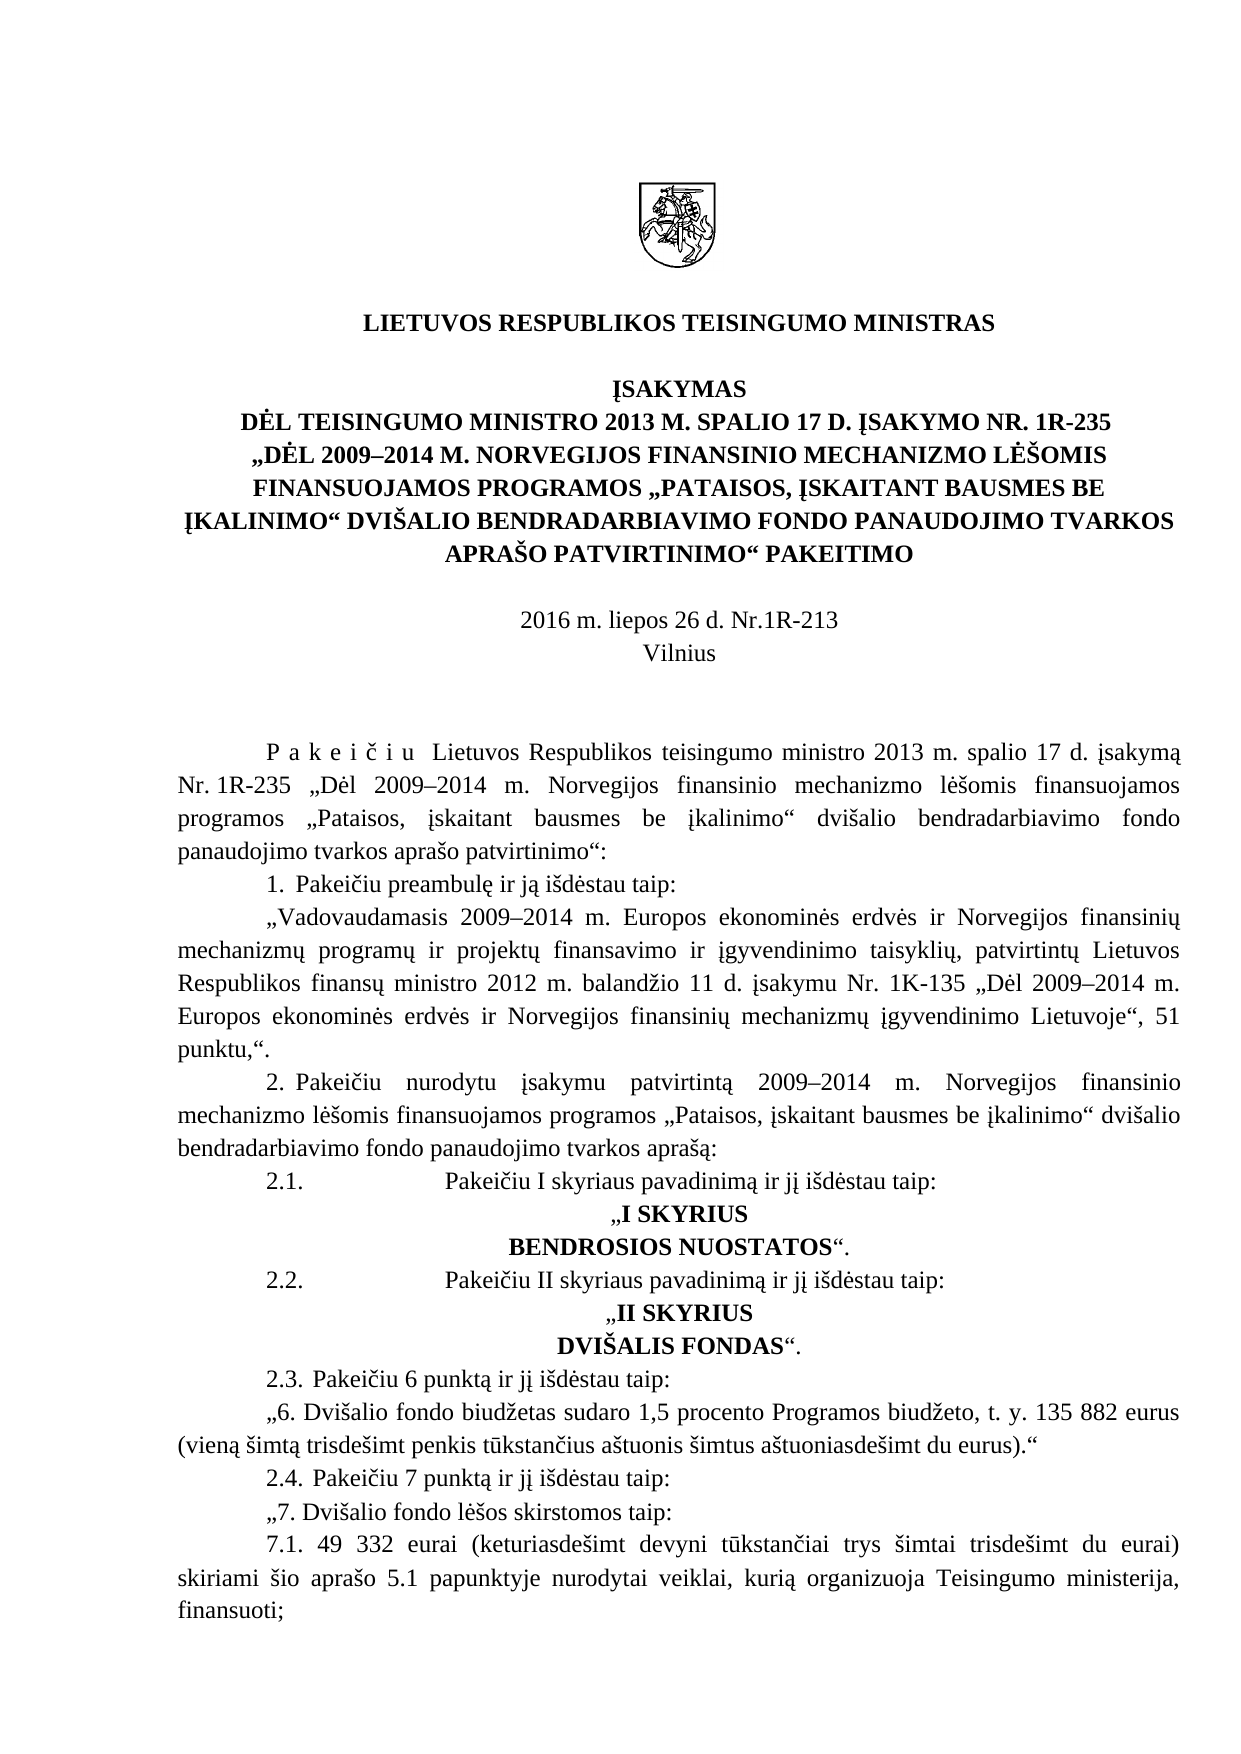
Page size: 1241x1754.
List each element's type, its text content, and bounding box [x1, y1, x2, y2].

text 7.1. 49 332 eurai (keturiasdešimt devyni tūkstančiai trys šimtai trisdešimt du eurai) skiriami šio aprašo 5.1 papunktyje nurodytai veiklai, kurią organizuoja Teisingumo ministerija, finansuoti; [177, 1529, 1181, 1624]
text BENDROSIOS NUOSTATOS“. [177, 1232, 1181, 1261]
text ĮSAKYMAS [177, 374, 1181, 403]
text 2.1. Pakeičiu I skyriaus pavadinimą ir jį išdėstau taip: [266, 1166, 1181, 1195]
text 1. Pakeičiu preambulę ir ją išdėstau taip: [177, 869, 1181, 898]
text DĖL TEISINGUMO MINISTRO 2013 M. SPALIO 17 D. ĮSAKYMO NR. 1R-235 [177, 407, 1181, 436]
text „I SKYRIUS [177, 1199, 1181, 1228]
text „Vadovaudamasis 2009–2014 m. Europos ekonominės erdvės ir Norvegijos finansinių mechanizmų programų ir projektų finansavimo ir įgyvendinimo taisyklių, patvirtintų Lietuvos Respublikos finansų ministro 2012 m. balandžio 11 d. įsakymu Nr. 1K-135 „Dėl 2009–2014 m. Europos ekonominės erdvės ir Norvegijos finansinių mechanizmų įgyvendinimo Lietuvoje“, 51 punktu,“. [177, 902, 1181, 1063]
text P a k e i č i u Lietuvos Respublikos teisingumo ministro 2013 m. spalio 17 d. įsakymą Nr. 1R-235 „Dėl 2009–2014 m. Norvegijos finansinio mechanizmo lėšomis finansuojamos programos „Pataisos, įskaitant bausmes be įkalinimo“ dvišalio bendradarbiavimo fondo panaudojimo tvarkos aprašo patvirtinimo“: [177, 737, 1181, 865]
text „6. Dvišalio fondo biudžetas sudaro 1,5 procento Programos biudžeto, t. y. 135 882 eurus (vieną šimtą trisdešimt penkis tūkstančius aštuonis šimtus aštuoniasdešimt du eurus).“ [177, 1397, 1181, 1459]
text Vilnius [177, 638, 1181, 667]
text 2.3. Pakeičiu 6 punktą ir jį išdėstau taip: [177, 1364, 1181, 1393]
text „II SKYRIUS [177, 1298, 1181, 1327]
text „DĖL 2009–2014 M. NORVEGIJOS FINANSINIO MECHANIZMO LĖŠOMIS FINANSUOJAMOS PROGRAMOS „PATAISOS, ĮSKAITANT BAUSMES BE ĮKALINIMO“ DVIŠALIO BENDRADARBIAVIMO FONDO PANAUDOJIMO TVARKOS APRAŠO PATVIRTINIMO“ PAKEITIMO [177, 440, 1181, 568]
text „7. Dvišalio fondo lėšos skirstomos taip: [177, 1497, 1181, 1525]
text DVIŠALIS FONDAS“. [177, 1331, 1181, 1360]
text 2. Pakeičiu nurodytu įsakymu patvirtintą 2009–2014 m. Norvegijos finansinio mechanizmo lėšomis finansuojamos programos „Pataisos, įskaitant bausmes be įkalinimo“ dvišalio bendradarbiavimo fondo panaudojimo tvarkos aprašą: [177, 1067, 1181, 1162]
text LIETUVOS RESPUBLIKOS TEISINGUMO MINISTRAS [177, 308, 1181, 337]
text 2016 m. liepos 26 d. Nr.1R-213 [177, 605, 1181, 634]
text 2.4. Pakeičiu 7 punktą ir jį išdėstau taip: [177, 1463, 1181, 1492]
text 2.2. Pakeičiu II skyriaus pavadinimą ir jį išdėstau taip: [266, 1265, 1181, 1294]
